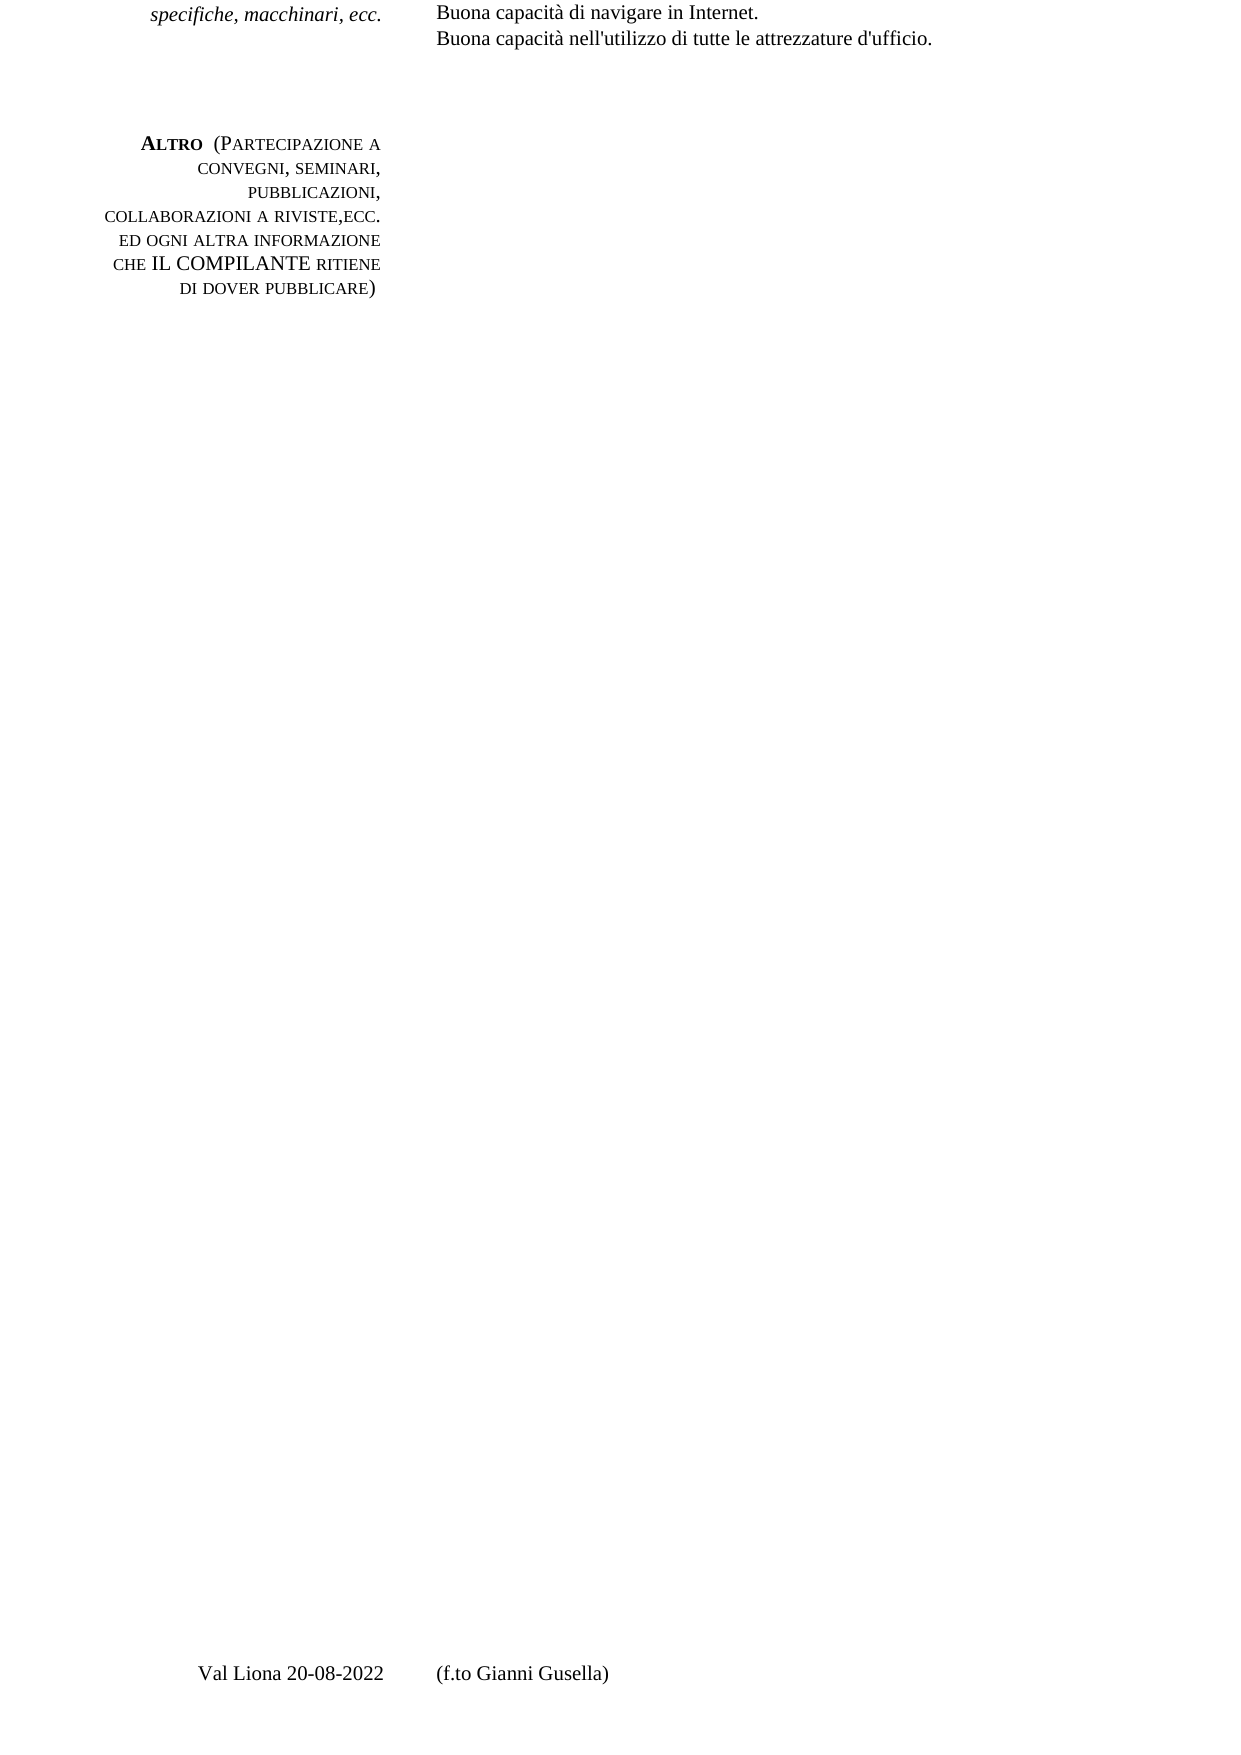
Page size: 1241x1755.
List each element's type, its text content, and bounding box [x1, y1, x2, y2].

table_header Altro (Partecipazione a convegni, seminari, pubblicazioni, collaborazioni a riviste,ecc. ed ogni altra informazione che IL COMPILANTE ritiene di dover pubblicare) [89, 129, 395, 354]
table_header [395, 0, 425, 52]
table_header [425, 76, 1178, 104]
table_header [425, 129, 1178, 354]
table_header [395, 76, 425, 104]
table_header [395, 516, 425, 544]
table_header [425, 379, 1178, 407]
table_header [89, 379, 395, 407]
table_header [395, 129, 425, 354]
table_header [425, 516, 1178, 544]
table_header [425, 431, 1178, 464]
table_header Buona capacità di navigare in Internet. Buona capacità nell'utilizzo di tutte le attrezzature d'ufficio. [425, 0, 1178, 52]
table_header [89, 76, 395, 104]
table_header [89, 431, 395, 464]
table_header specifiche, macchinari, ecc. [89, 0, 395, 52]
table_header [395, 431, 425, 464]
table_header [395, 379, 425, 407]
table_header [89, 516, 395, 544]
